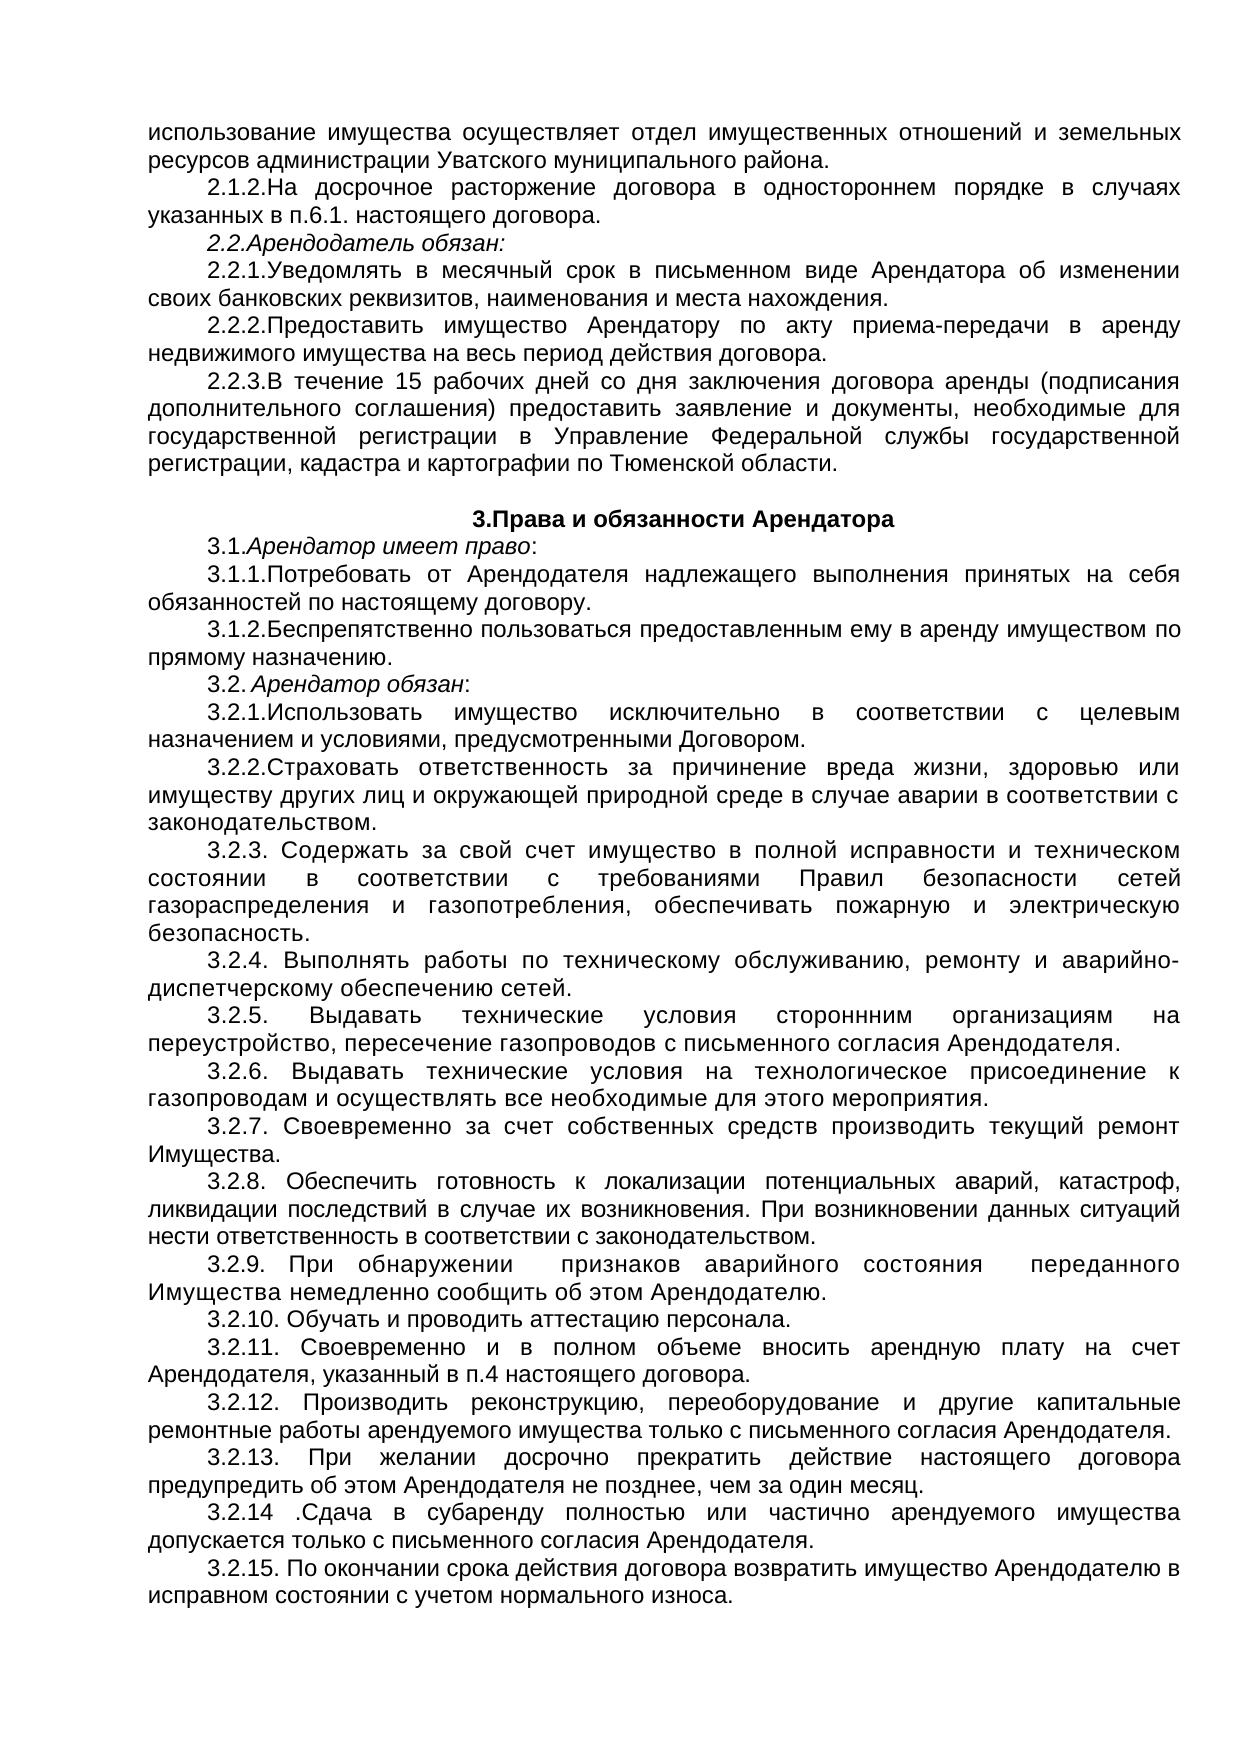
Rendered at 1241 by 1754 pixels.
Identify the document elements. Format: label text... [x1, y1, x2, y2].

text 3.2.14 .Сдача в субаренду полностью или частично арендуемого имущества допускается только с письменного согласия Арендодателя. [148, 1498, 1181, 1553]
text 3.2.7. Своевременно за счет собственных средств производить текущий ремонт Имущества. [148, 1112, 1181, 1167]
text 2.2.3.В течение 15 рабочих дней со дня заключения договора аренды (подписания дополнительного соглашения) предоставить заявление и документы, необходимые для государственной регистрации в Управление Федеральной службы государственной регистрации, кадастра и картографии по Тюменской области. [148, 367, 1181, 477]
text 3.2.3. Содержать за свой счет имущество в полной исправности и техническом состоянии в соответствии с требованиями Правил безопасности сетей газораспределения и газопотребления, обеспечивать пожарную и электрическую безопасность. [148, 836, 1181, 946]
text 3.1.1.Потребовать от Арендодателя надлежащего выполнения принятых на себя обязанностей по настоящему договору. [148, 560, 1181, 615]
text 3.2.15. По окончании срока действия договора возвратить имущество Арендодателю в исправном состоянии с учетом нормального износа. [148, 1553, 1181, 1609]
text 3.2.13. При желании досрочно прекратить действие настоящего договора предупредить об этом Арендодателя не позднее, чем за один месяц. [148, 1443, 1181, 1498]
text 3.2.1.Использовать имущество исключительно в соответствии с целевым назначением и условиями, предусмотренными Договором. [148, 698, 1181, 753]
text 3.2.8. Обеспечить готовность к локализации потенциальных аварий, катастроф, ликвидации последствий в случае их возникновения. При возникновении данных ситуаций нести ответственность в соответствии с законодательством. [148, 1167, 1181, 1250]
text 3.1.Арендатор имеет право: [148, 532, 1181, 560]
text 2.2.1.Уведомлять в месячный срок в письменном виде Арендатора об изменении своих банковских реквизитов, наименования и места нахождения. [148, 256, 1181, 311]
text 2.2.Арендодатель обязан: [148, 228, 1181, 256]
text 3.Права и обязанности Арендатора [185, 504, 1181, 532]
text 3.2. Арендатор обязан: [148, 670, 1181, 698]
text 2.2.2.Предоставить имущество Арендатору по акту приема-передачи в аренду недвижимого имущества на весь период действия договора. [148, 311, 1181, 367]
text 3.2.11. Своевременно и в полном объеме вносить арендную плату на счет Арендодателя, указанный в п.4 настоящего договора. [148, 1333, 1181, 1388]
text 3.2.2.Страховать ответственность за причинение вреда жизни, здоровью или имуществу других лиц и окружающей природной среде в случае аварии в соответствии с законодательством. [148, 753, 1181, 836]
text 3.2.10. Обучать и проводить аттестацию персонала. [148, 1305, 1181, 1333]
text 3.2.12. Производить реконструкцию, переоборудование и другие капитальные ремонтные работы арендуемого имущества только с письменного согласия Арендодателя. [148, 1388, 1181, 1443]
text 3.2.4. Выполнять работы по техническому обслуживанию, ремонту и аварийно-диспетчерскому обеспечению сетей. [148, 946, 1181, 1001]
text 2.1.2.На досрочное расторжение договора в одностороннем порядке в случаях указанных в п.6.1. настоящего договора. [148, 173, 1181, 228]
text 3.2.6. Выдавать технические условия на технологическое присоединение к газопроводам и осуществлять все необходимые для этого мероприятия. [148, 1057, 1181, 1112]
text использование имущества осуществляет отдел имущественных отношений и земельных ресурсов администрации Уватского муниципального района. [148, 118, 1181, 173]
text 3.2.5. Выдавать технические условия стороннним организациям на переустройство, пересечение газопроводов с письменного согласия Арендодателя. [148, 1001, 1181, 1057]
text 3.2.9. При обнаружении признаков аварийного состояния переданного Имущества немедленно сообщить об этом Арендодателю. [148, 1250, 1181, 1305]
text 3.1.2.Беспрепятственно пользоваться предоставленным ему в аренду имуществом по прямому назначению. [148, 615, 1181, 670]
